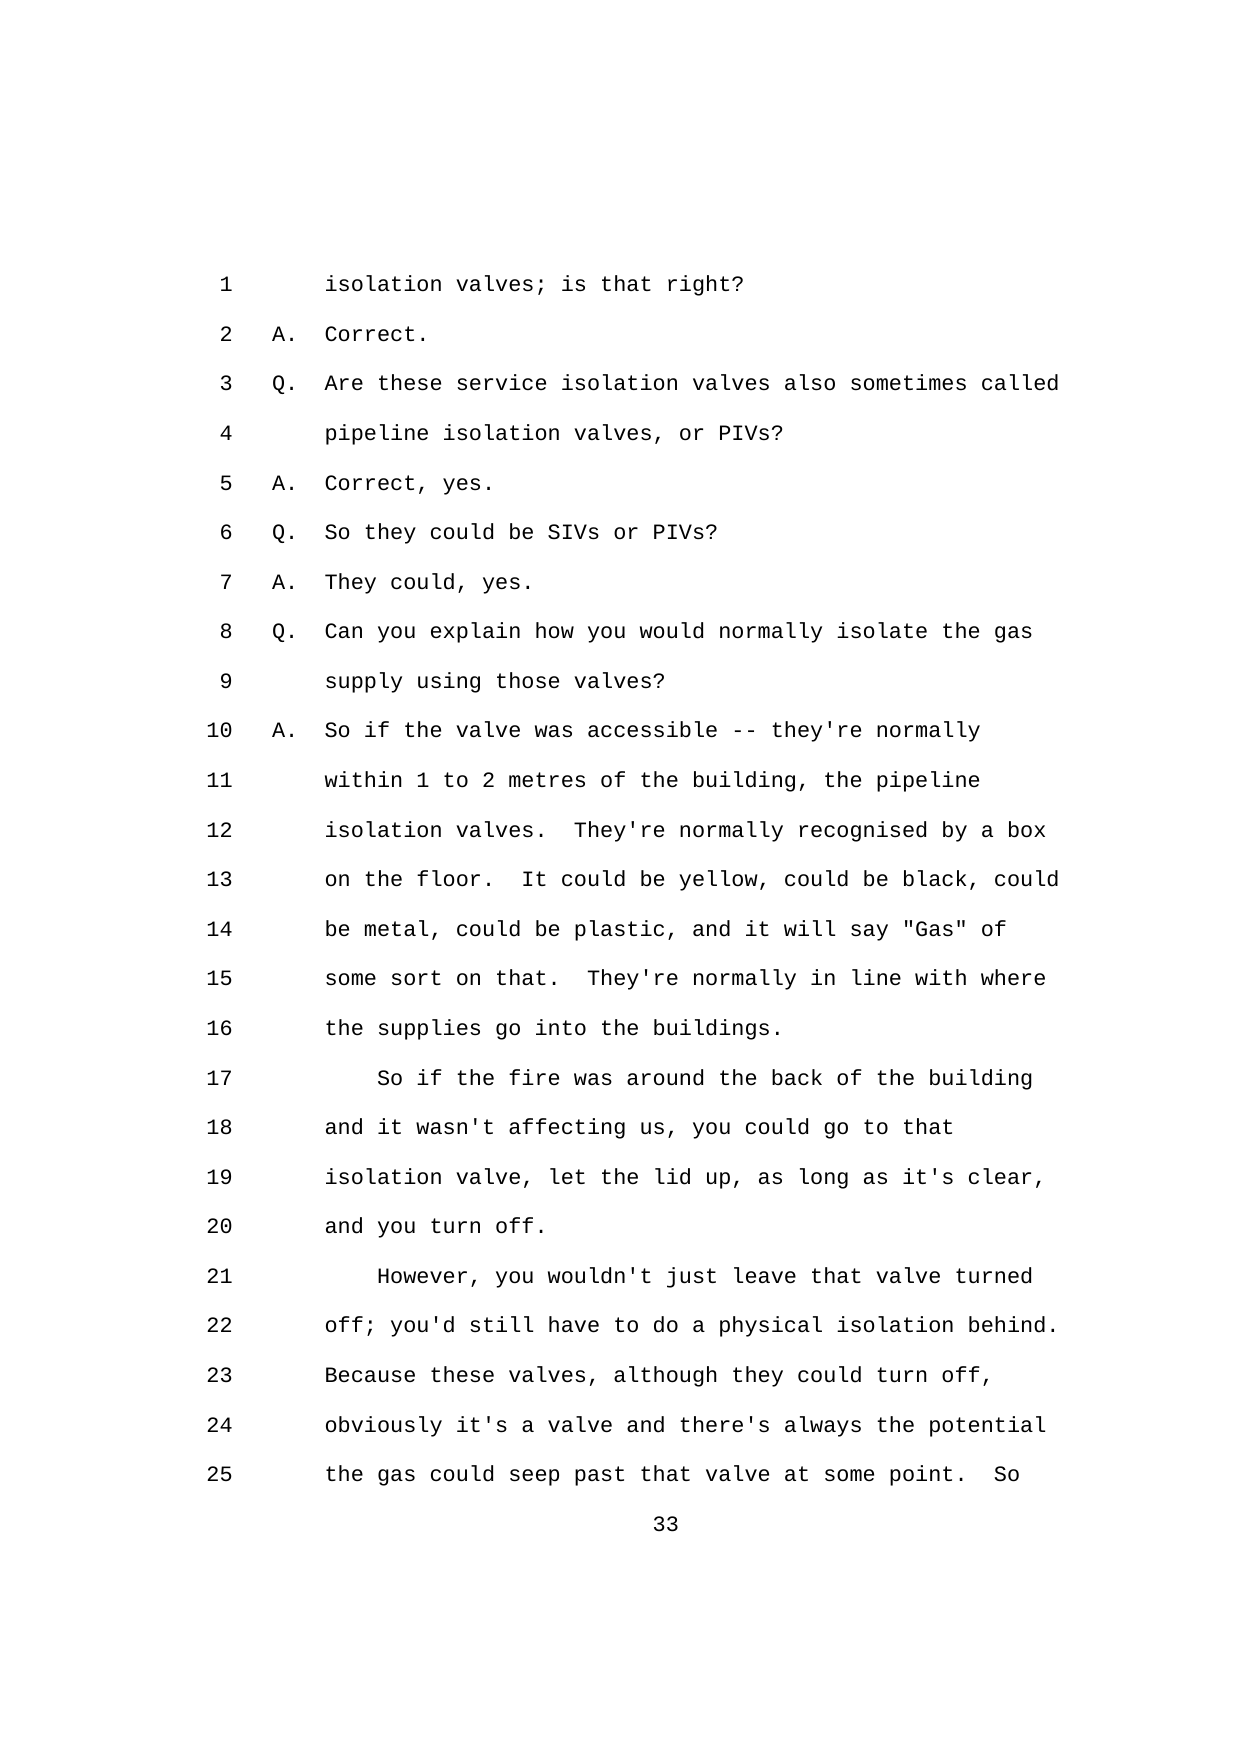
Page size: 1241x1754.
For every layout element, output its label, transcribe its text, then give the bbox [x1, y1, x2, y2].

text 14 be metal, could be plastic, and it will say "Gas" of [75, 918, 1165, 943]
text 9 supply using those valves? [75, 670, 1165, 695]
text 24 obviously it's a valve and there's always the potential [75, 1414, 1165, 1438]
text 5 A. Correct, yes. [75, 472, 1165, 496]
text 18 and it wasn't affecting us, you could go to that [75, 1116, 1165, 1141]
text 4 pipeline isolation valves, or PIVs? [75, 422, 1165, 447]
text 12 isolation valves. They're normally recognised by a box [75, 819, 1165, 843]
text 33 [75, 1513, 1165, 1538]
text 25 the gas could seep past that valve at some point. So [75, 1463, 1165, 1488]
text 2 A. Correct. [75, 323, 1165, 348]
text 16 the supplies go into the buildings. [75, 1017, 1165, 1042]
text 11 within 1 to 2 metres of the building, the pipeline [75, 769, 1165, 794]
text 19 isolation valve, let the lid up, as long as it's clear, [75, 1166, 1165, 1191]
text 10 A. So if the valve was accessible -- they're normally [75, 719, 1165, 744]
text 22 off; you'd still have to do a physical isolation behind. [75, 1314, 1165, 1339]
text 8 Q. Can you explain how you would normally isolate the gas [75, 620, 1165, 645]
text 6 Q. So they could be SIVs or PIVs? [75, 521, 1165, 546]
text 20 and you turn off. [75, 1215, 1165, 1240]
text 15 some sort on that. They're normally in line with where [75, 967, 1165, 992]
text 3 Q. Are these service isolation valves also sometimes called [75, 372, 1165, 397]
text 23 Because these valves, although they could turn off, [75, 1364, 1165, 1389]
text 21 However, you wouldn't just leave that valve turned [75, 1265, 1165, 1290]
text 7 A. They could, yes. [75, 571, 1165, 596]
text 13 on the floor. It could be yellow, could be black, could [75, 868, 1165, 893]
text 17 So if the fire was around the back of the building [75, 1067, 1165, 1091]
text 1 isolation valves; is that right? [75, 273, 1165, 298]
